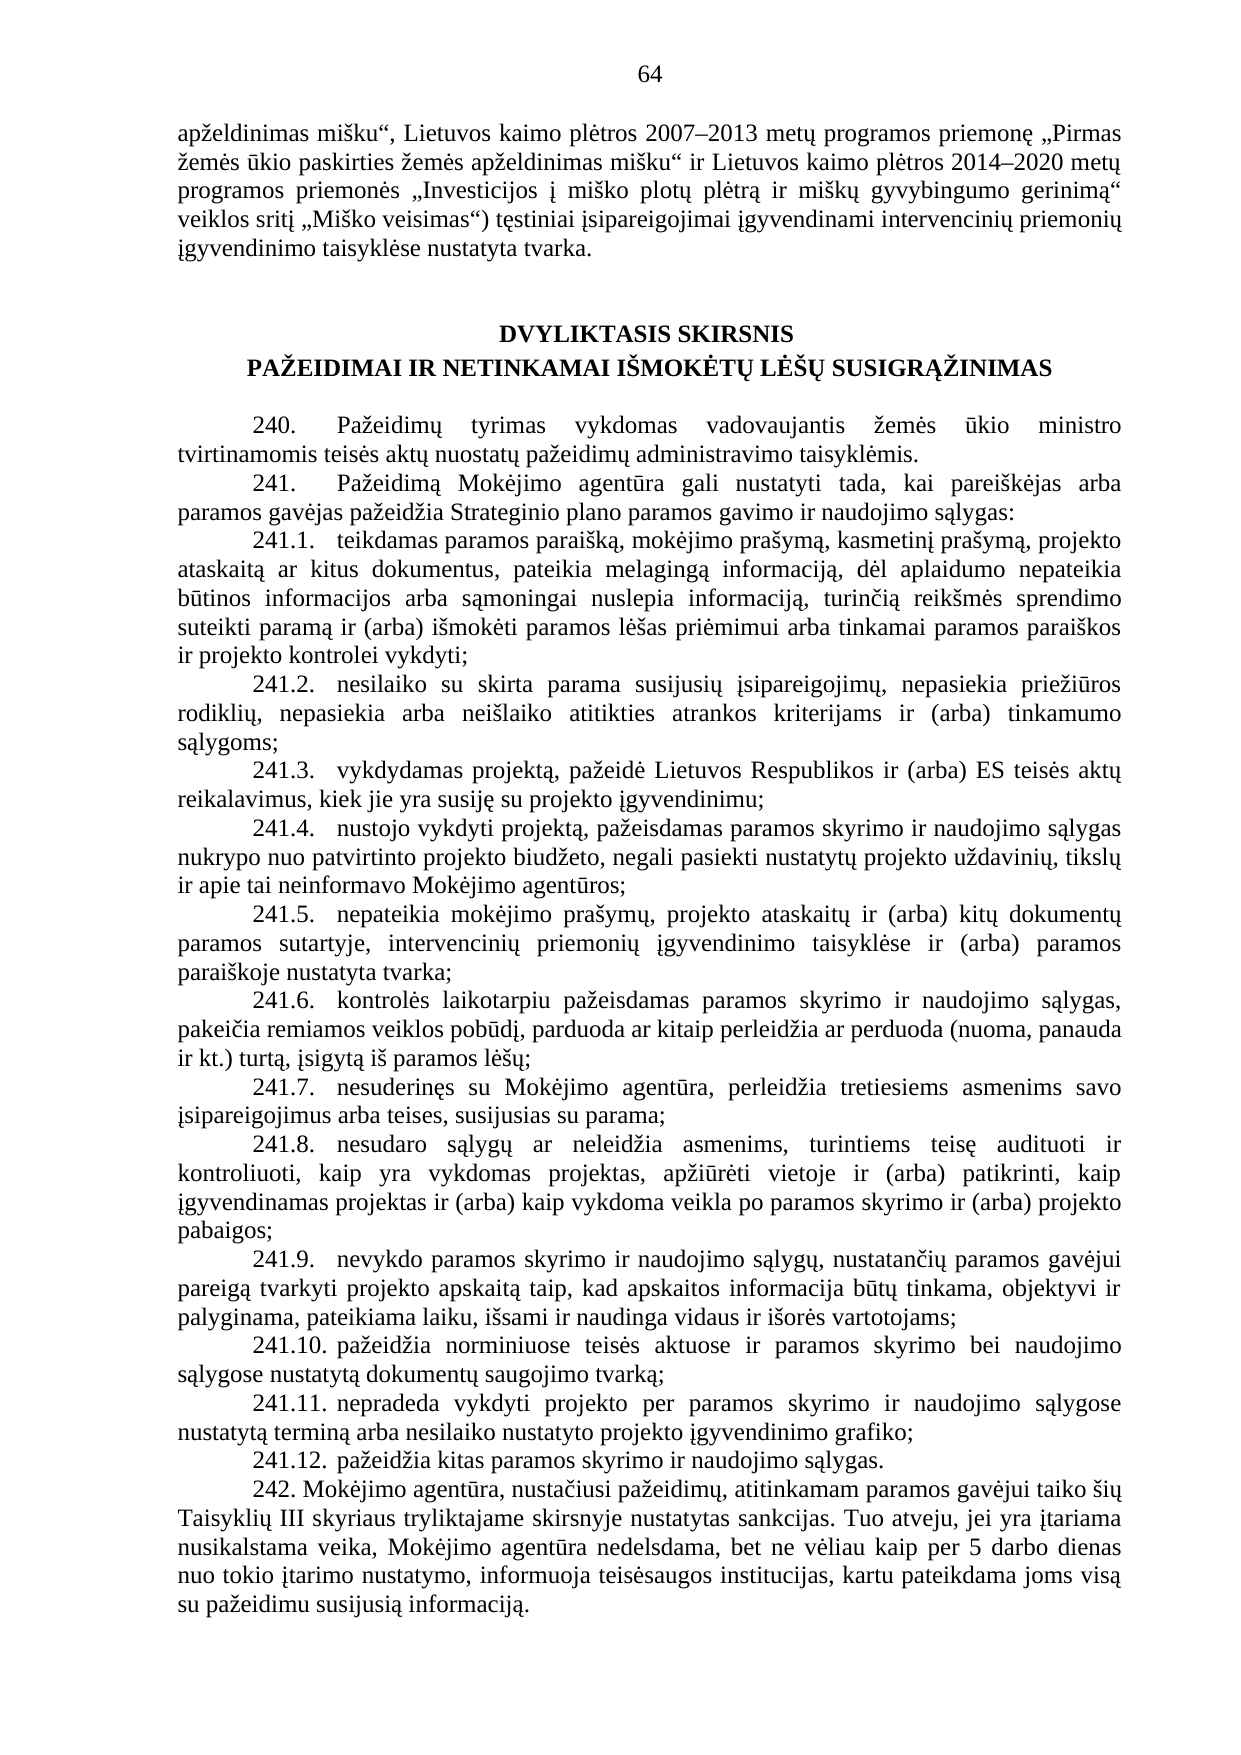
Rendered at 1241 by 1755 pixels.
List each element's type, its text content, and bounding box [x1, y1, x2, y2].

text 241.2. nesilaiko su skirta parama susijusių įsipareigojimų, nepasiekia priežiūros rodiklių, nepasiekia arba neišlaiko atitikties atrankos kriterijams ir (arba) tinkamumo sąlygoms; [177, 669, 1122, 755]
subtitle DVYLIKTASIS SKIRSNIS [177, 319, 1122, 348]
text 241.8. nesudaro sąlygų ar neleidžia asmenims, turintiems teisę audituoti ir kontroliuoti, kaip yra vykdomas projektas, apžiūrėti vietoje ir (arba) patikrinti, kaip įgyvendinamas projektas ir (arba) kaip vykdoma veikla po paramos skyrimo ir (arba) projekto pabaigos; [177, 1129, 1122, 1244]
text 241.12. pažeidžia kitas paramos skyrimo ir naudojimo sąlygas. [177, 1445, 1122, 1474]
text 241.4. nustojo vykdyti projektą, pažeisdamas paramos skyrimo ir naudojimo sąlygas nukrypo nuo patvirtinto projekto biudžeto, negali pasiekti nustatytų projekto uždavinių, tikslų ir apie tai neinformavo Mokėjimo agentūros; [177, 813, 1122, 899]
text 241.3. vykdydamas projektą, pažeidė Lietuvos Respublikos ir (arba) ES teisės aktų reikalavimus, kiek jie yra susiję su projekto įgyvendinimu; [177, 755, 1122, 813]
text 241.7. nesuderinęs su Mokėjimo agentūra, perleidžia tretiesiems asmenims savo įsipareigojimus arba teises, susijusias su parama; [177, 1072, 1122, 1129]
subtitle PAŽEIDIMAI IR NETINKAMAI IŠMOKĖTŲ LĖŠŲ SUSIGRĄŽINIMAS [177, 353, 1122, 382]
text 241.1. teikdamas paramos paraišką, mokėjimo prašymą, kasmetinį prašymą, projekto ataskaitą ar kitus dokumentus, pateikia melagingą informaciją, dėl aplaidumo nepateikia būtinos informacijos arba sąmoningai nuslepia informaciją, turinčią reikšmės sprendimo suteikti paramą ir (arba) išmokėti paramos lėšas priėmimui arba tinkamai paramos paraiškos ir projekto kontrolei vykdyti; [177, 525, 1122, 669]
text apželdinimas mišku“, Lietuvos kaimo plėtros 2007–2013 metų programos priemonę „Pirmas žemės ūkio paskirties žemės apželdinimas mišku“ ir Lietuvos kaimo plėtros 2014–2020 metų programos priemonės „Investicijos į miško plotų plėtrą ir miškų gyvybingumo gerinimą“ veiklos sritį „Miško veisimas“) tęstiniai įsipareigojimai įgyvendinami intervencinių priemonių įgyvendinimo taisyklėse nustatyta tvarka. [177, 118, 1122, 262]
text 241.5. nepateikia mokėjimo prašymų, projekto ataskaitų ir (arba) kitų dokumentų paramos sutartyje, intervencinių priemonių įgyvendinimo taisyklėse ir (arba) paramos paraiškoje nustatyta tvarka; [177, 899, 1122, 985]
text 241.10. pažeidžia norminiuose teisės aktuose ir paramos skyrimo bei naudojimo sąlygose nustatytą dokumentų saugojimo tvarką; [177, 1330, 1122, 1388]
text 240. Pažeidimų tyrimas vykdomas vadovaujantis žemės ūkio ministro tvirtinamomis teisės aktų nuostatų pažeidimų administravimo taisyklėmis. [177, 410, 1122, 468]
text 241.6. kontrolės laikotarpiu pažeisdamas paramos skyrimo ir naudojimo sąlygas, pakeičia remiamos veiklos pobūdį, parduoda ar kitaip perleidžia ar perduoda (nuoma, panauda ir kt.) turtą, įsigytą iš paramos lėšų; [177, 985, 1122, 1072]
text 241.9. nevykdo paramos skyrimo ir naudojimo sąlygų, nustatančių paramos gavėjui pareigą tvarkyti projekto apskaitą taip, kad apskaitos informacija būtų tinkama, objektyvi ir palyginama, pateikiama laiku, išsami ir naudinga vidaus ir išorės vartotojams; [177, 1244, 1122, 1330]
text 241.11. nepradeda vykdyti projekto per paramos skyrimo ir naudojimo sąlygose nustatytą terminą arba nesilaiko nustatyto projekto įgyvendinimo grafiko; [177, 1388, 1122, 1445]
text 241. Pažeidimą Mokėjimo agentūra gali nustatyti tada, kai pareiškėjas arba paramos gavėjas pažeidžia Strateginio plano paramos gavimo ir naudojimo sąlygas: [177, 468, 1122, 525]
text 242. Mokėjimo agentūra, nustačiusi pažeidimų, atitinkamam paramos gavėjui taiko šių Taisyklių III skyriaus tryliktajame skirsnyje nustatytas sankcijas. Tuo atveju, jei yra įtariama nusikalstama veika, Mokėjimo agentūra nedelsdama, bet ne vėliau kaip per 5 darbo dienas nuo tokio įtarimo nustatymo, informuoja teisėsaugos institucijas, kartu pateikdama joms visą su pažeidimu susijusią informaciją. [177, 1474, 1122, 1618]
